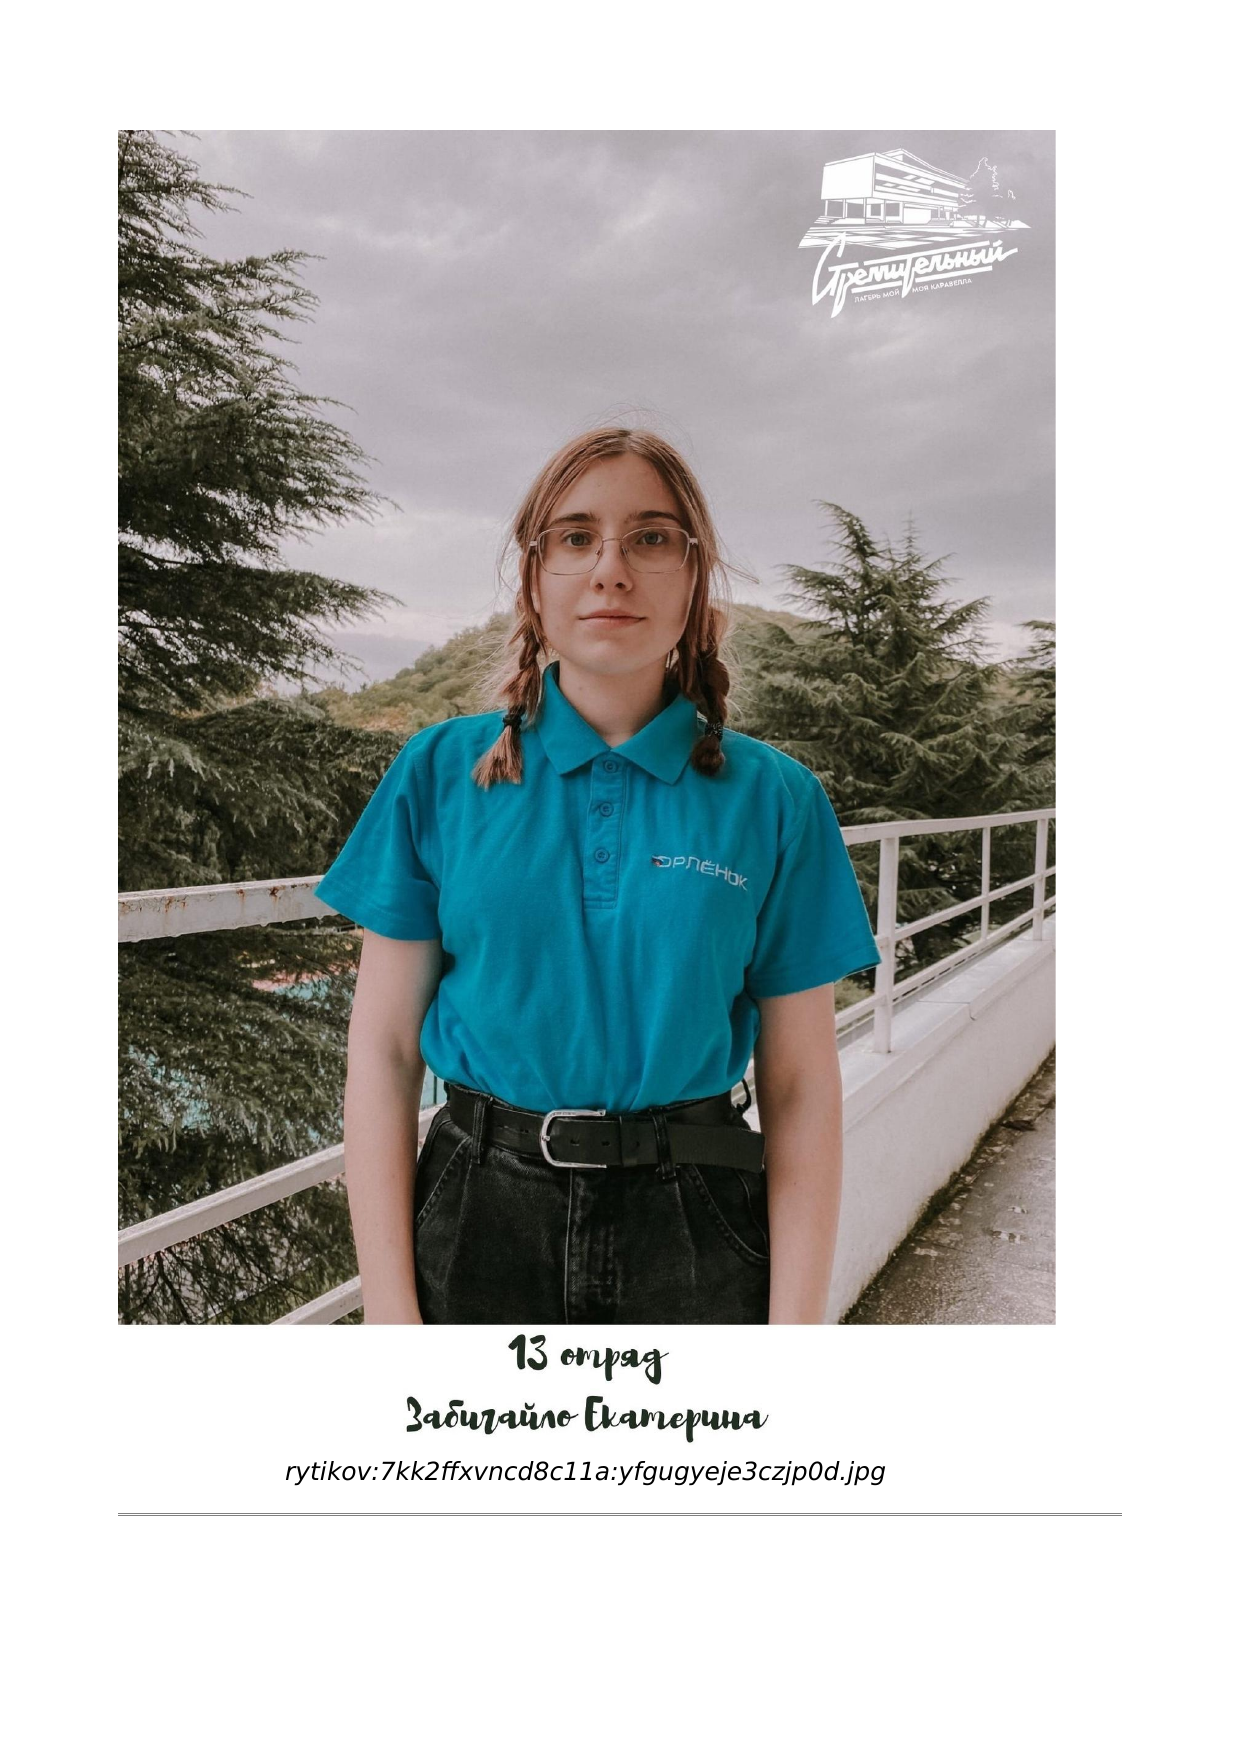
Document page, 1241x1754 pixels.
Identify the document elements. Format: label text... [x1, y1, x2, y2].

picture [118, 130, 1056, 1457]
text rytikov:7kk2ffxvncd8c11a:yfgugyeje3czjp0d.jpg [118, 1457, 1056, 1486]
